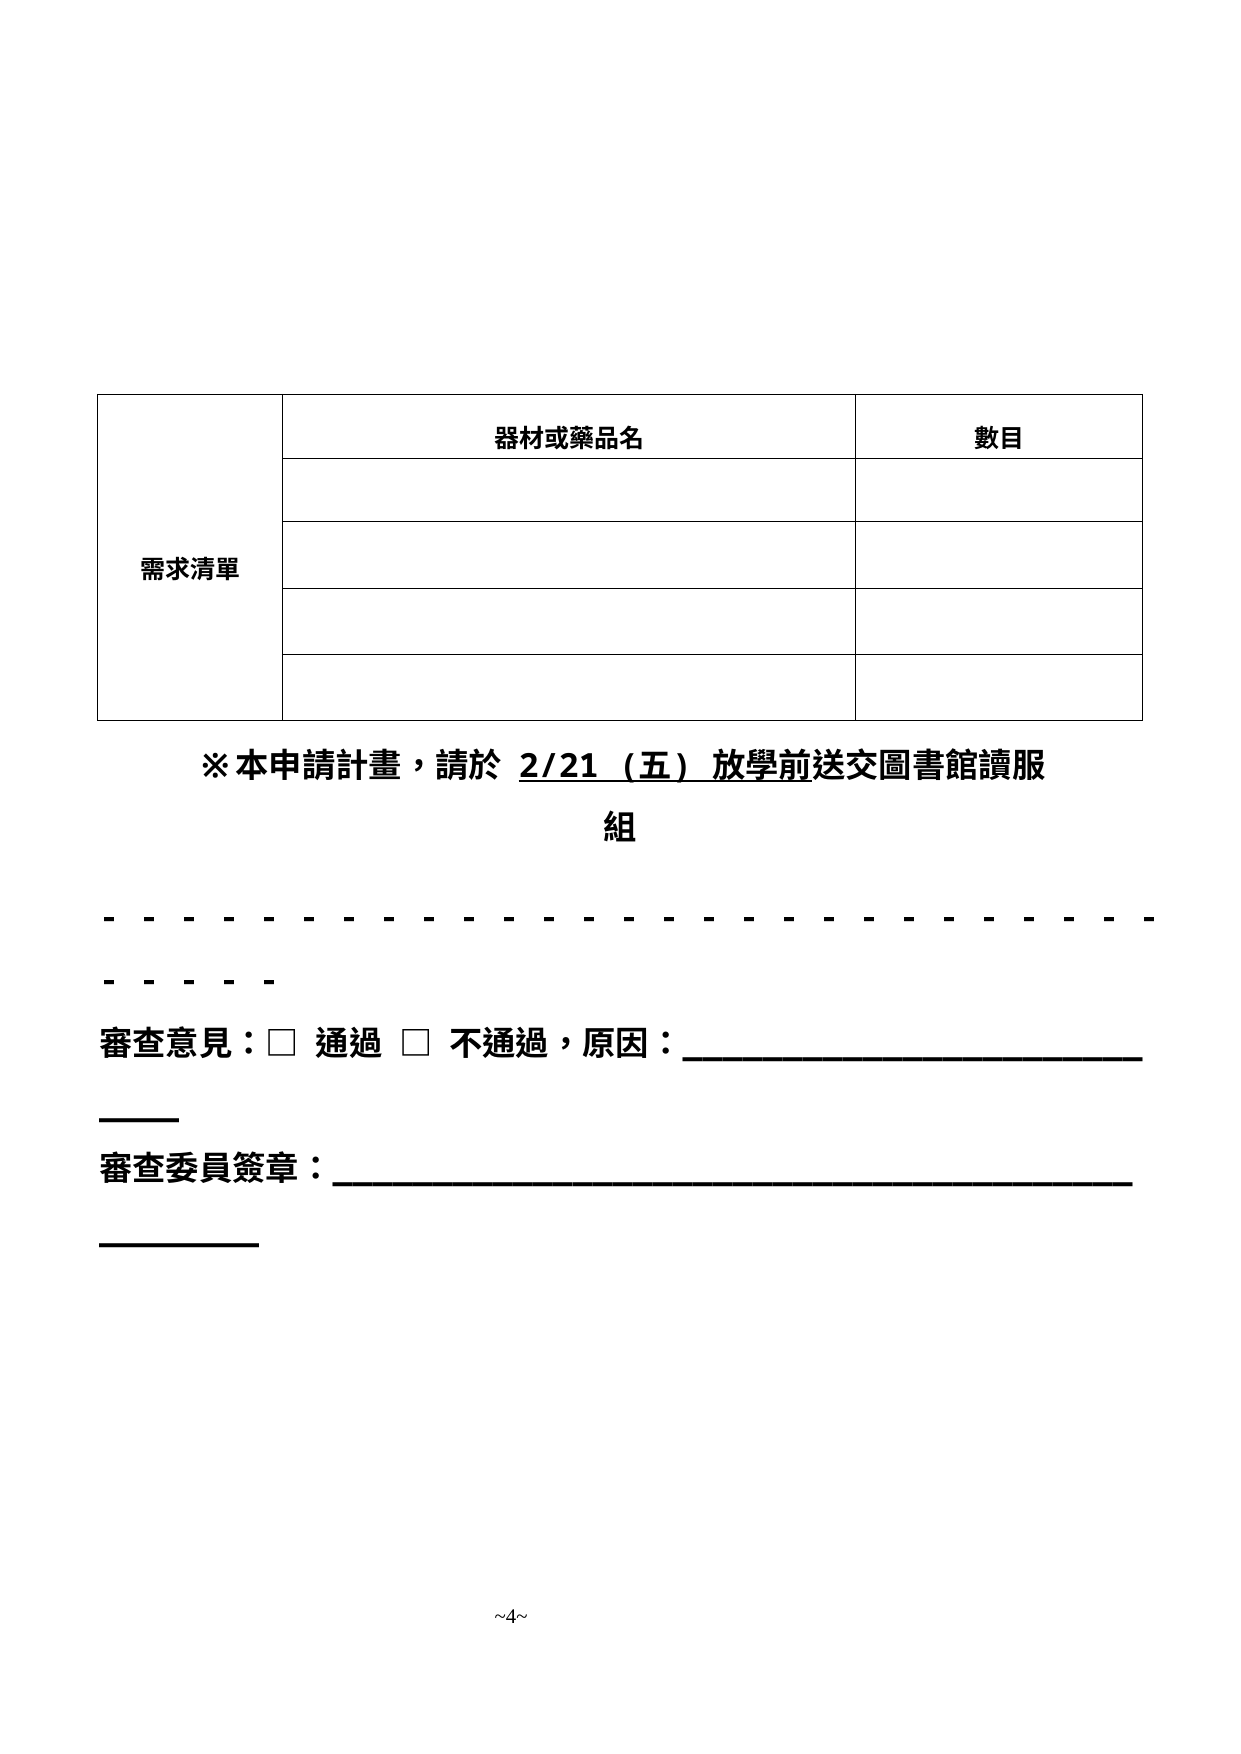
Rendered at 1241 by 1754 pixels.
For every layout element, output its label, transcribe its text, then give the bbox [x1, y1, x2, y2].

table_cell 數目 [856, 395, 1142, 457]
text ※本申請計畫，請於 2/21 (五) 放學前送交圖書館讀服組 [187, 721, 1053, 846]
table_cell [856, 589, 1142, 654]
table_cell [283, 522, 855, 588]
table_cell 器材或藥品名 [283, 395, 855, 457]
table_cell [856, 522, 1142, 588]
text 審查委員簽章：________________________________________________ [99, 1124, 1147, 1249]
text 審查意見：□ 通過 □ 不通過，原因：___________________________ [99, 999, 1147, 1124]
table_cell [283, 589, 855, 654]
table_cell [283, 459, 855, 521]
table_cell [856, 655, 1142, 720]
table_cell [283, 655, 855, 720]
table_cell 需求清單 [98, 395, 282, 720]
table_cell [856, 459, 1142, 521]
text - - - - - - - - - - - - - - - - - - - - - - - - - - - - - - - - [99, 874, 1162, 999]
